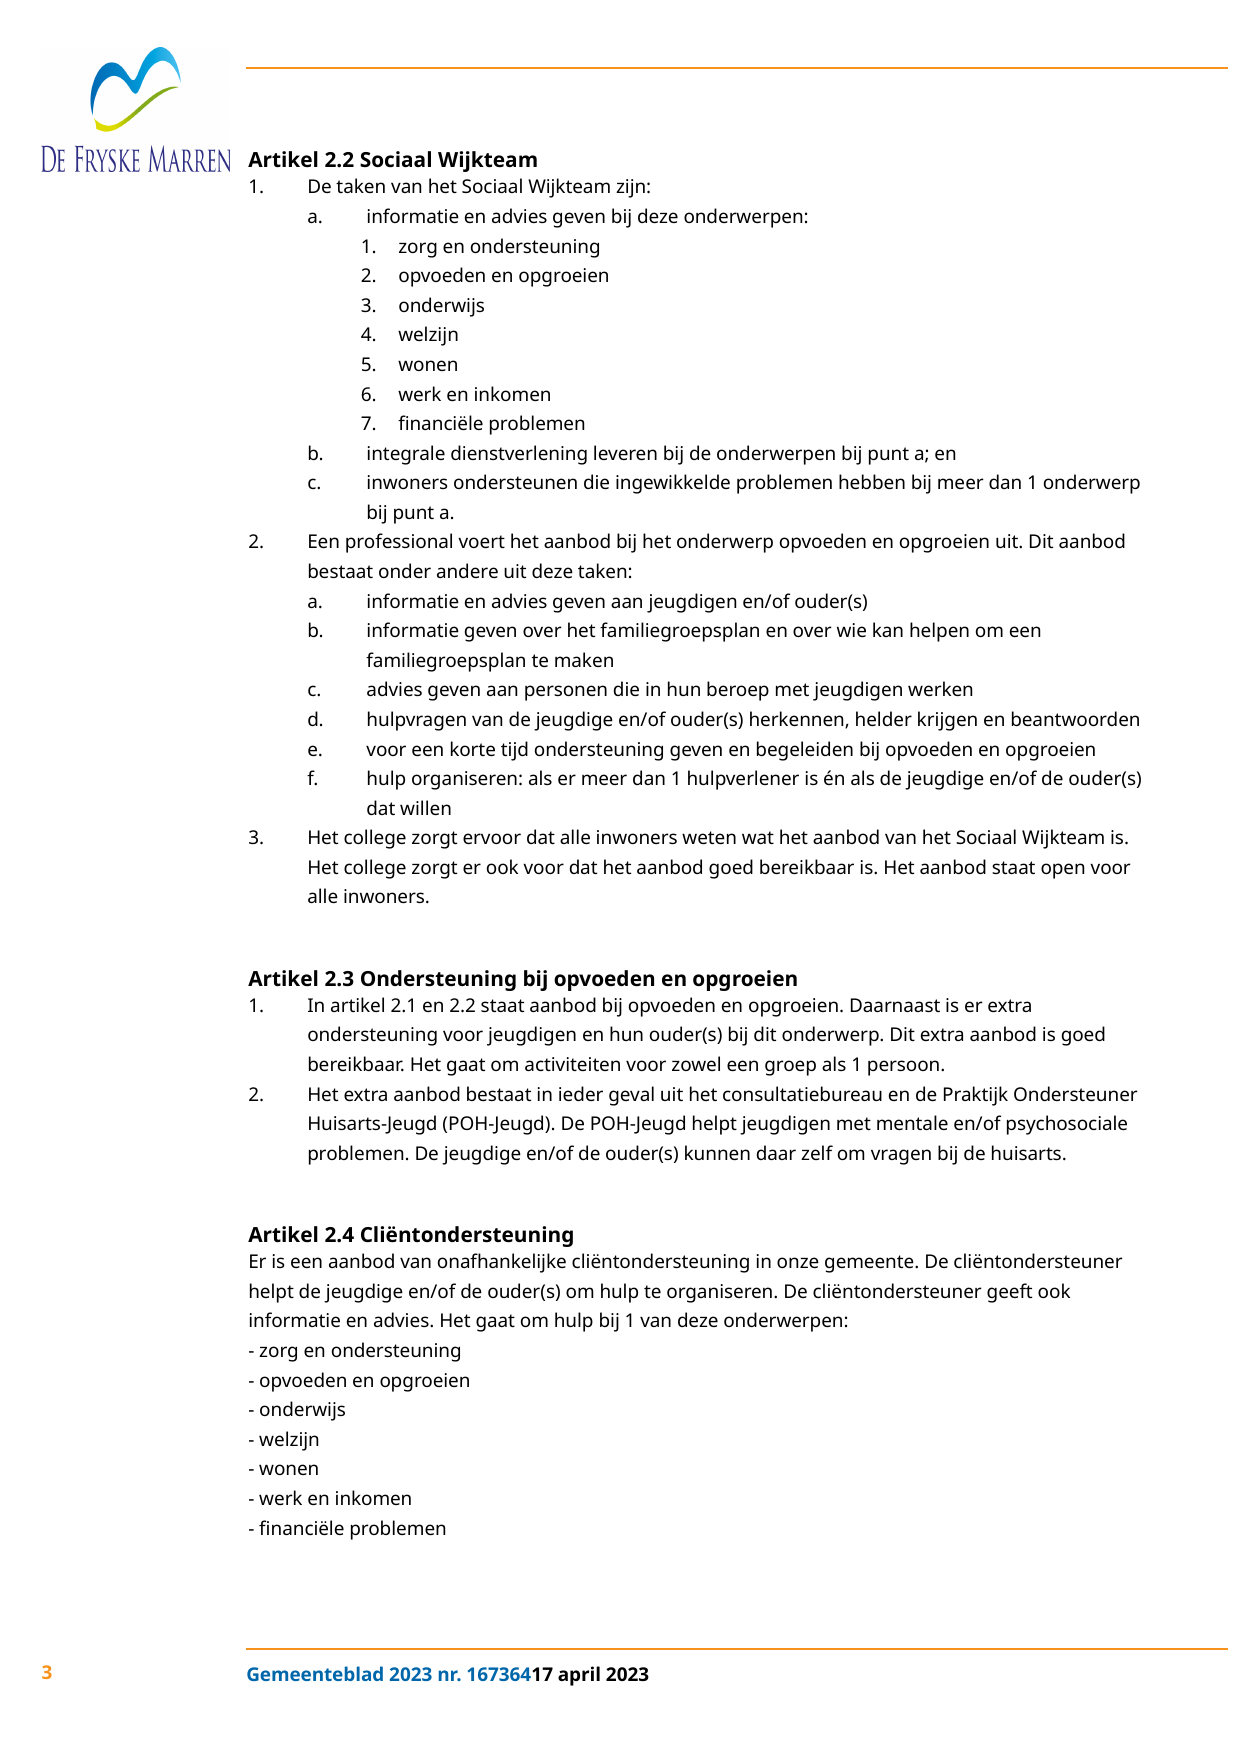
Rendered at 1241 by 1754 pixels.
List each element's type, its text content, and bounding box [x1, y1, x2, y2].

list financiële problemen [361, 410, 1152, 436]
list zorg en ondersteuning [361, 233, 1152, 258]
list informatie en advies geven bij deze onderwerpen: [307, 203, 1152, 229]
list Het college zorgt ervoor dat alle inwoners weten wat het aanbod van het Sociaal Wijkteam is. Het college zorgt er ook voor dat het aanbod goed bereikbaar is. Het aanbod staat open voor alle inwoners. [248, 824, 1152, 909]
text - onderwijs [248, 1396, 1152, 1422]
picture [41, 47, 231, 172]
list inwoners ondersteunen die ingewikkelde problemen hebben bij meer dan 1 onderwerp bij punt a. [307, 469, 1152, 525]
list opvoeden en opgroeien [361, 262, 1152, 288]
text Artikel 2.4 Cliëntondersteuning [248, 1220, 1152, 1248]
list onderwijs [361, 292, 1152, 318]
text Er is een aanbod van onafhankelijke cliëntondersteuning in onze gemeente. De cliëntondersteuner helpt de jeugdige en/of de ouder(s) om hulp te organiseren. De cliëntondersteuner geeft ook informatie en advies. Het gaat om hulp bij 1 van deze onderwerpen: [248, 1248, 1152, 1333]
list informatie en advies geven aan jeugdigen en/of ouder(s) [307, 588, 1152, 613]
text Artikel 2.3 Ondersteuning bij opvoeden en opgroeien [248, 964, 1152, 992]
text Artikel 2.2 Sociaal Wijkteam [248, 145, 1152, 174]
list informatie geven over het familiegroepsplan en over wie kan helpen om een familiegroepsplan te maken [307, 617, 1152, 673]
list Een professional voert het aanbod bij het onderwerp opvoeden en opgroeien uit. Dit aanbod bestaat onder andere uit deze taken: [248, 529, 1152, 584]
list welzijn [361, 322, 1152, 347]
text - wonen [248, 1456, 1152, 1481]
text - financiële problemen [248, 1515, 1152, 1540]
list advies geven aan personen die in hun beroep met jeugdigen werken [307, 677, 1152, 702]
list In artikel 2.1 en 2.2 staat aanbod bij opvoeden en opgroeien. Daarnaast is er extra ondersteuning voor jeugdigen en hun ouder(s) bij dit onderwerp. Dit extra aanbod is goed bereikbaar. Het gaat om activiteiten voor zowel een groep als 1 persoon. [248, 992, 1152, 1077]
list werk en inkomen [361, 381, 1152, 406]
text - opvoeden en opgroeien [248, 1367, 1152, 1392]
text - welzijn [248, 1426, 1152, 1452]
list De taken van het Sociaal Wijkteam zijn: [248, 174, 1152, 199]
list voor een korte tijd ondersteuning geven en begeleiden bij opvoeden en opgroeien [307, 736, 1152, 761]
list hulpvragen van de jeugdige en/of ouder(s) herkennen, helder krijgen en beantwoorden [307, 706, 1152, 732]
list integrale dienstverlening leveren bij de onderwerpen bij punt a; en [307, 440, 1152, 466]
text - zorg en ondersteuning [248, 1337, 1152, 1363]
list wonen [361, 351, 1152, 377]
list Het extra aanbod bestaat in ieder geval uit het consultatiebureau en de Praktijk Ondersteuner Huisarts-Jeugd (POH-Jeugd). De POH-Jeugd helpt jeugdigen met mentale en/of psychosociale problemen. De jeugdige en/of de ouder(s) kunnen daar zelf om vragen bij de huisarts. [248, 1081, 1152, 1166]
text - werk en inkomen [248, 1485, 1152, 1511]
list hulp organiseren: als er meer dan 1 hulpverlener is én als de jeugdige en/of de ouder(s) dat willen [307, 765, 1152, 821]
